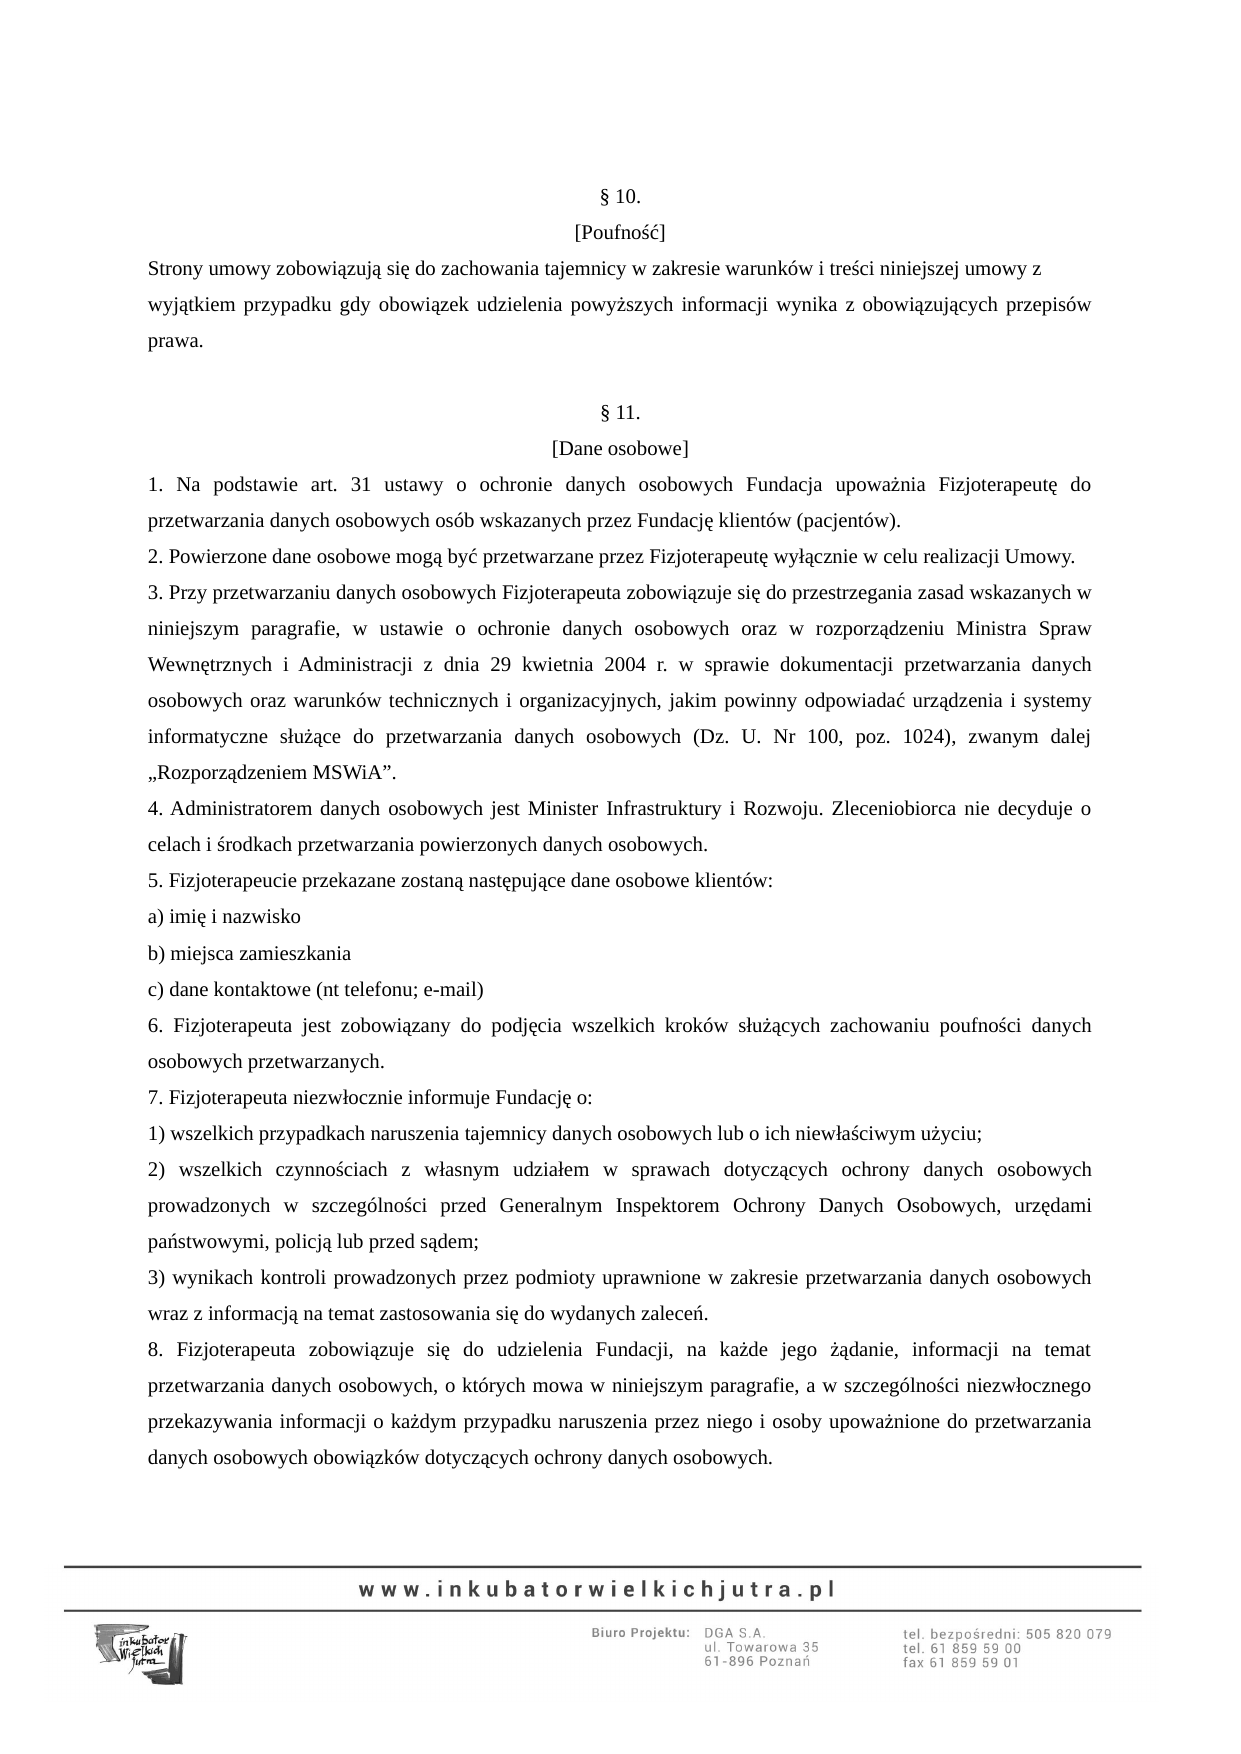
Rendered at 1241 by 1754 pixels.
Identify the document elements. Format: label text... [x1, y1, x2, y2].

text § 11. [148, 400, 1093, 424]
text 2) wszelkich czynnościach z własnym udziałem w sprawach dotyczących ochrony danych osobowych prowadzonych w szczególności przed Generalnym Inspektorem Ochrony Danych Osobowych, urzędami państwowymi, policją lub przed sądem; [148, 1157, 1093, 1253]
text 5. Fizjoterapeucie przekazane zostaną następujące dane osobowe klientów: [148, 868, 1093, 892]
text § 10. [148, 184, 1093, 208]
text [Dane osobowe] [148, 436, 1093, 460]
text 1. Na podstawie art. 31 ustawy o ochronie danych osobowych Fundacja upoważnia Fizjoterapeutę do przetwarzania danych osobowych osób wskazanych przez Fundację klientów (pacjentów). [148, 472, 1093, 532]
text c) dane kontaktowe (nt telefonu; e-mail) [148, 977, 1093, 1001]
text 3. Przy przetwarzaniu danych osobowych Fizjoterapeuta zobowiązuje się do przestrzegania zasad wskazanych w niniejszym paragrafie, w ustawie o ochronie danych osobowych oraz w rozporządzeniu Ministra Spraw Wewnętrznych i Administracji z dnia 29 kwietnia 2004 r. w sprawie dokumentacji przetwarzania danych osobowych oraz warunków technicznych i organizacyjnych, jakim powinny odpowiadać urządzenia i systemy informatyczne służące do przetwarzania danych osobowych (Dz. U. Nr 100, poz. 1024), zwanym dalej „Rozporządzeniem MSWiA”. [148, 580, 1093, 784]
text 2. Powierzone dane osobowe mogą być przetwarzane przez Fizjoterapeutę wyłącznie w celu realizacji Umowy. [148, 544, 1093, 568]
text 4. Administratorem danych osobowych jest Minister Infrastruktury i Rozwoju. Zleceniobiorca nie decyduje o celach i środkach przetwarzania powierzonych danych osobowych. [148, 796, 1093, 856]
text 7. Fizjoterapeuta niezwłocznie informuje Fundację o: [148, 1085, 1093, 1109]
text 8. Fizjoterapeuta zobowiązuje się do udzielenia Fundacji, na każde jego żądanie, informacji na temat przetwarzania danych osobowych, o których mowa w niniejszym paragrafie, a w szczególności niezwłocznego przekazywania informacji o każdym przypadku naruszenia przez niego i osoby upoważnione do przetwarzania danych osobowych obowiązków dotyczących ochrony danych osobowych. [148, 1337, 1093, 1469]
text 1) wszelkich przypadkach naruszenia tajemnicy danych osobowych lub o ich niewłaściwym użyciu; [148, 1121, 1093, 1145]
text wyjątkiem przypadku gdy obowiązek udzielenia powyższych informacji wynika z obowiązujących przepisów prawa. [148, 292, 1093, 352]
text [Poufność] [148, 220, 1093, 244]
text 6. Fizjoterapeuta jest zobowiązany do podjęcia wszelkich kroków służących zachowaniu poufności danych osobowych przetwarzanych. [148, 1013, 1093, 1073]
text a) imię i nazwisko [148, 904, 1093, 928]
text b) miejsca zamieszkania [148, 941, 1093, 964]
text Strony umowy zobowiązują się do zachowania tajemnicy w zakresie warunków i treści niniejszej umowy z [148, 256, 1093, 280]
text 3) wynikach kontroli prowadzonych przez podmioty uprawnione w zakresie przetwarzania danych osobowych wraz z informacją na temat zastosowania się do wydanych zaleceń. [148, 1265, 1093, 1325]
